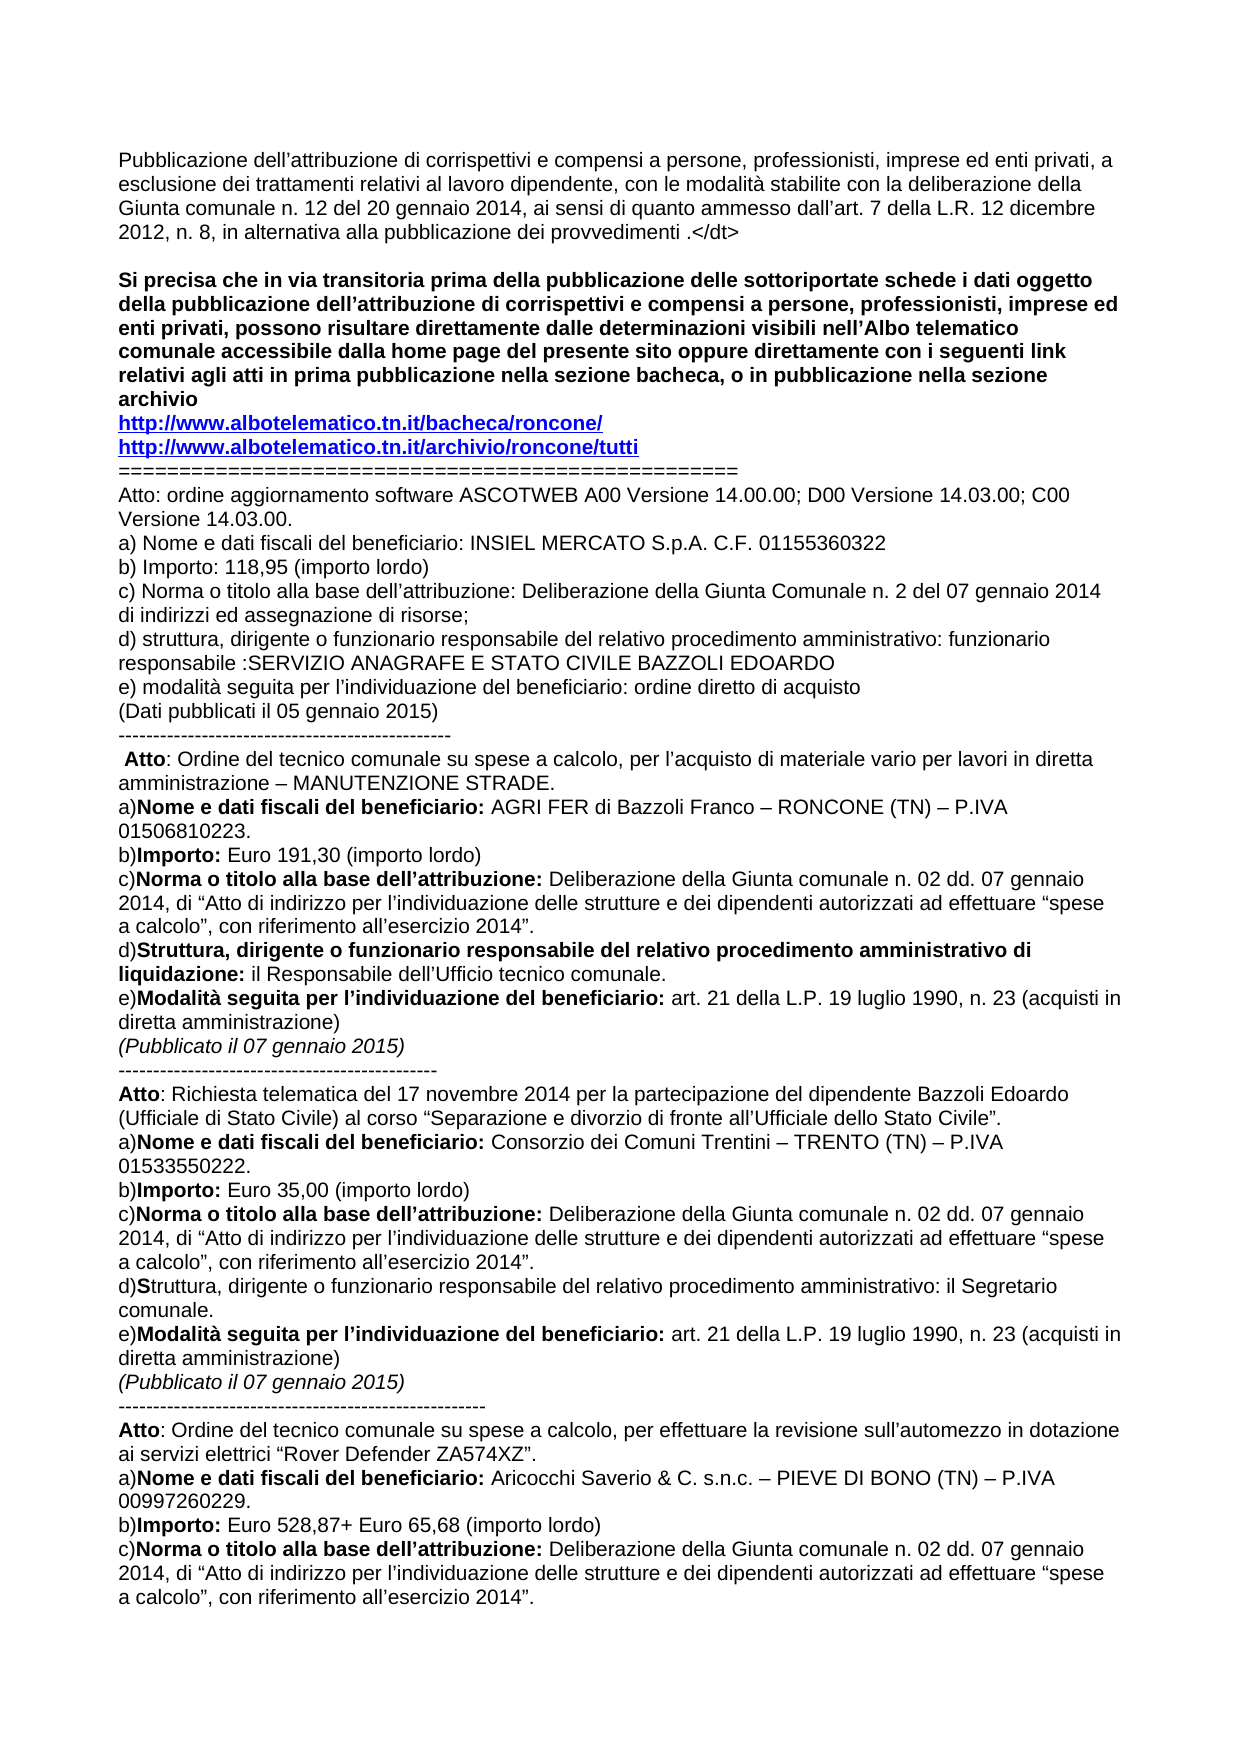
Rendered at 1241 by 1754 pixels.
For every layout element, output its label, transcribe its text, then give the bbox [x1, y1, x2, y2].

text ----------------------------------------------------- [118, 1393, 1122, 1417]
text c)Norma o titolo alla base dell’attribuzione: Deliberazione della Giunta comunale n. 02 dd. 07 gennaio 2014, di “Atto di indirizzo per l’individuazione delle strutture e dei dipendenti autorizzati ad effettuare “spese a calcolo”, con riferimento all’esercizio 2014”. [118, 866, 1122, 938]
text Atto: Ordine del tecnico comunale su spese a calcolo, per effettuare la revisione sull’automezzo in dotazione ai servizi elettrici “Rover Defender ZA574XZ”. [118, 1417, 1122, 1465]
text a)Nome e dati fiscali del beneficiario: Aricocchi Saverio & C. s.n.c. – PIEVE DI BONO (TN) – P.IVA 00997260229. [118, 1465, 1122, 1513]
text Atto: ordine aggiornamento software ASCOTWEB A00 Versione 14.00.00; D00 Versione 14.03.00; C00 Versione 14.03.00. a) Nome e dati fiscali del beneficiario: INSIEL MERCATO S.p.A. C.F. 01155360322 b) Importo: 118,95 (importo lordo) c) Norma o titolo alla base dell’attribuzione: Deliberazione della Giunta Comunale n. 2 del 07 gennaio 2014 di indirizzi ed assegnazione di risorse; d) struttura, dirigente o funzionario responsabile del relativo procedimento amministrativo: funzionario responsabile :SERVIZIO ANAGRAFE E STATO CIVILE BAZZOLI EDOARDO e) modalità seguita per l’individuazione del beneficiario: ordine diretto di acquisto (Dati pubblicati il 05 gennaio 2015) [118, 483, 1122, 723]
text http://www.albotelematico.tn.it/archivio/roncone/tutti [118, 435, 1122, 459]
text Pubblicazione dell’attribuzione di corrispettivi e compensi a persone, professionisti, imprese ed enti privati, a esclusione dei trattamenti relativi al lavoro dipendente, con le modalità stabilite con la deliberazione della Giunta comunale n. 12 del 20 gennaio 2014, ai sensi di quanto ammesso dall’art. 7 della L.R. 12 dicembre 2012, n. 8, in alternativa alla pubblicazione dei provvedimenti .</dt> [118, 148, 1122, 243]
text e)Modalità seguita per l’individuazione del beneficiario: art. 21 della L.P. 19 luglio 1990, n. 23 (acquisti in diretta amministrazione) [118, 1322, 1122, 1369]
text http://www.albotelematico.tn.it/bacheca/roncone/ [118, 411, 1122, 435]
text c)Norma o titolo alla base dell’attribuzione: Deliberazione della Giunta comunale n. 02 dd. 07 gennaio 2014, di “Atto di indirizzo per l’individuazione delle strutture e dei dipendenti autorizzati ad effettuare “spese a calcolo”, con riferimento all’esercizio 2014”. [118, 1537, 1122, 1609]
text b)Importo: Euro 35,00 (importo lordo) [118, 1178, 1122, 1202]
text ---------------------------------------------- [118, 1058, 1122, 1082]
text (Pubblicato il 07 gennaio 2015) [118, 1034, 1122, 1058]
text (Pubblicato il 07 gennaio 2015) [118, 1369, 1122, 1393]
text e)Modalità seguita per l’individuazione del beneficiario: art. 21 della L.P. 19 luglio 1990, n. 23 (acquisti in diretta amministrazione) [118, 986, 1122, 1034]
text d)Struttura, dirigente o funzionario responsabile del relativo procedimento amministrativo: il Segretario comunale. [118, 1274, 1122, 1322]
text d)Struttura, dirigente o funzionario responsabile del relativo procedimento amministrativo di liquidazione: il Responsabile dell’Ufficio tecnico comunale. [118, 938, 1122, 986]
text a)Nome e dati fiscali del beneficiario: Consorzio dei Comuni Trentini – TRENTO (TN) – P.IVA 01533550222. [118, 1130, 1122, 1178]
text b)Importo: Euro 191,30 (importo lordo) [118, 842, 1122, 866]
text Atto: Ordine del tecnico comunale su spese a calcolo, per l’acquisto di materiale vario per lavori in diretta amministrazione – MANUTENZIONE STRADE. [118, 747, 1122, 794]
text Si precisa che in via transitoria prima della pubblicazione delle sottoriportate schede i dati oggetto della pubblicazione dell’attribuzione di corrispettivi e compensi a persone, professionisti, imprese ed enti privati, possono risultare direttamente dalle determinazioni visibili nell’Albo telematico comunale accessibile dalla home page del presente sito oppure direttamente con i seguenti link relativi agli atti in prima pubblicazione nella sezione bacheca, o in pubblicazione nella sezione archivio [118, 267, 1122, 411]
text c)Norma o titolo alla base dell’attribuzione: Deliberazione della Giunta comunale n. 02 dd. 07 gennaio 2014, di “Atto di indirizzo per l’individuazione delle strutture e dei dipendenti autorizzati ad effettuare “spese a calcolo”, con riferimento all’esercizio 2014”. [118, 1202, 1122, 1274]
text =================================================== [118, 459, 1122, 483]
text ------------------------------------------------ [118, 723, 1122, 747]
text b)Importo: Euro 528,87+ Euro 65,68 (importo lordo) [118, 1513, 1122, 1537]
text a)Nome e dati fiscali del beneficiario: AGRI FER di Bazzoli Franco – RONCONE (TN) – P.IVA 01506810223. [118, 794, 1122, 842]
text Atto: Richiesta telematica del 17 novembre 2014 per la partecipazione del dipendente Bazzoli Edoardo (Ufficiale di Stato Civile) al corso “Separazione e divorzio di fronte all’Ufficiale dello Stato Civile”. [118, 1082, 1122, 1130]
